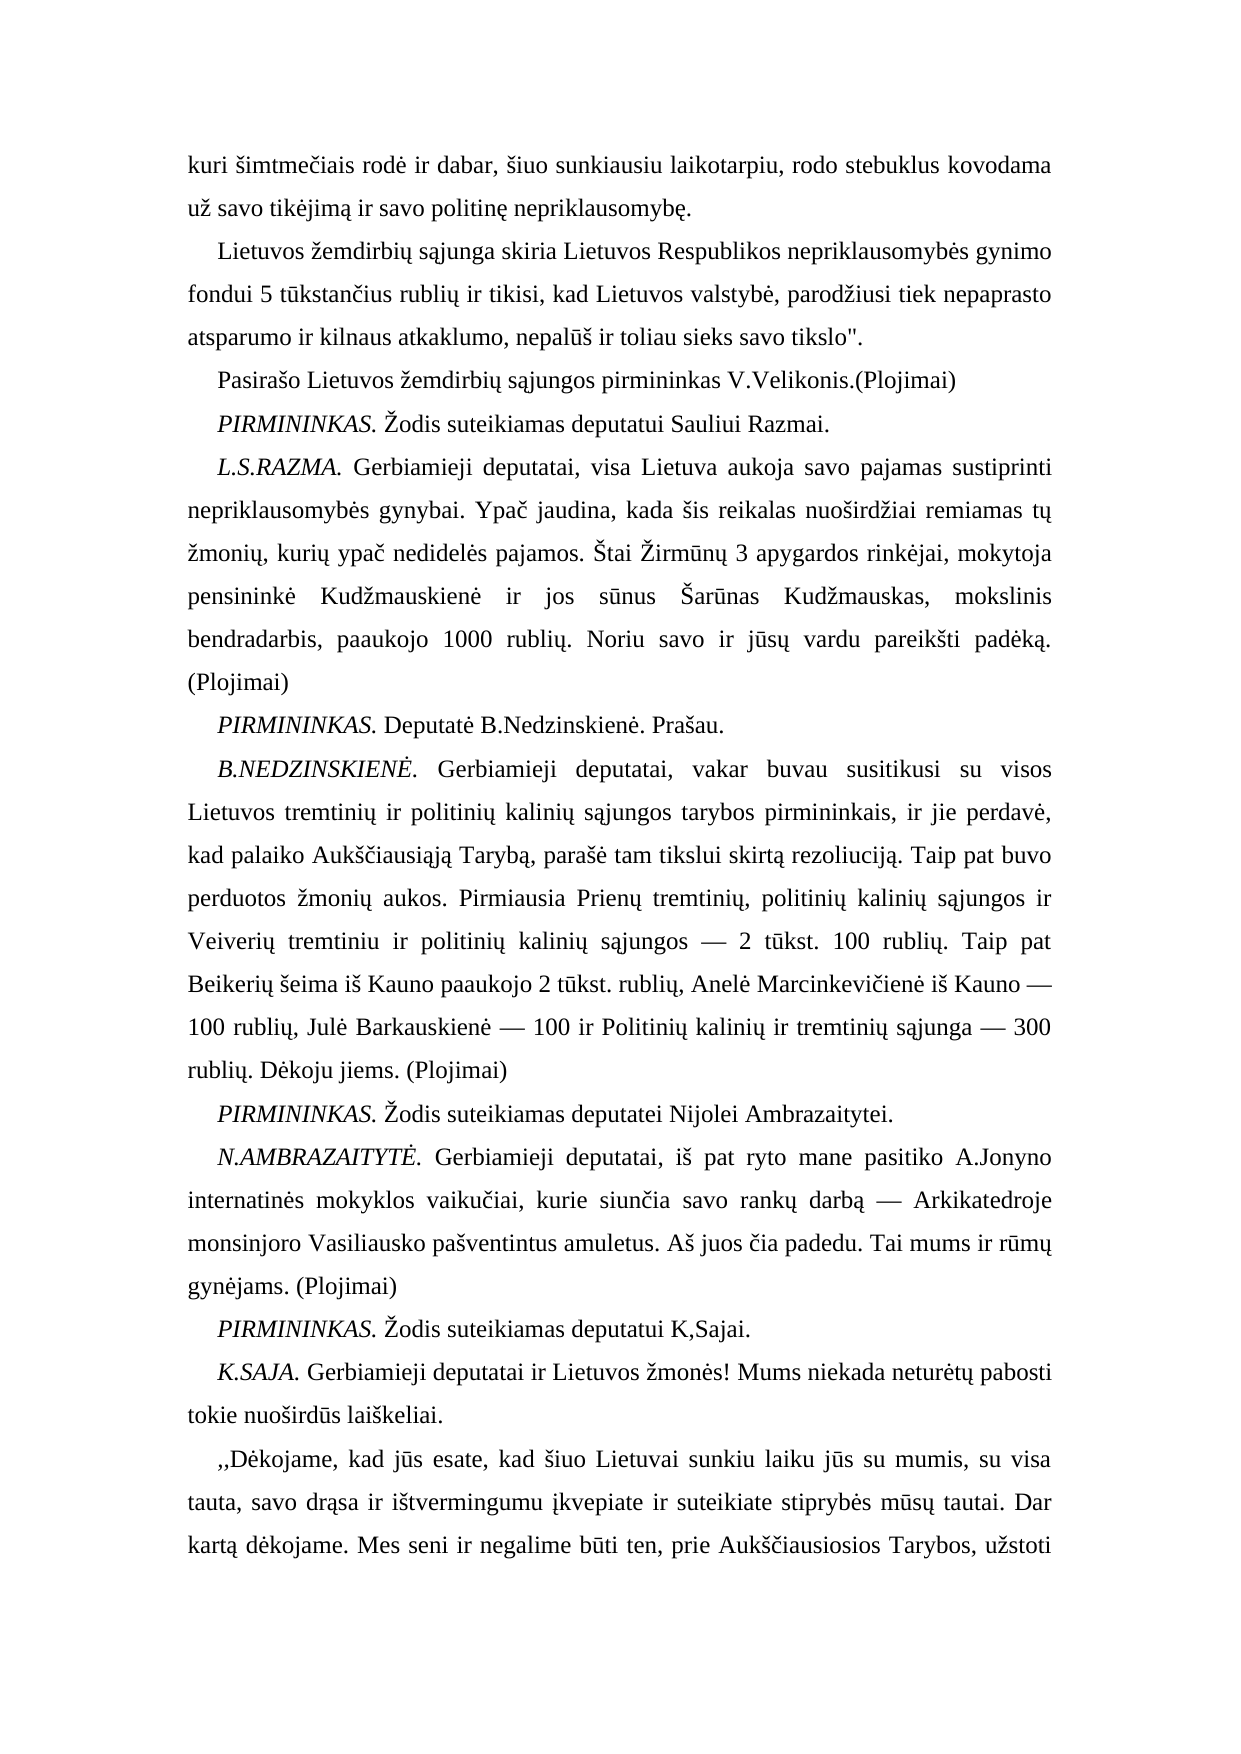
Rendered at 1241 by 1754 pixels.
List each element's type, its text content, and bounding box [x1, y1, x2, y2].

text L.S.RAZMA. Gerbiamieji deputatai, visa Lietuva aukoja savo pajamas sustiprinti nepriklausomybės gynybai. Ypač jaudina, kada šis reikalas nuoširdžiai remiamas tų žmonių, kurių ypač nedidelės pajamos. Štai Žirmūnų 3 apygardos rinkėjai, mokytoja pensininkė Kudžmauskienė ir jos sūnus Šarūnas Kudžmauskas, mokslinis bendradarbis, paaukojo 1000 rublių. Noriu savo ir jūsų vardu pareikšti padėką. (Plojimai) [187, 452, 1053, 696]
text Lietuvos žemdirbių sąjunga skiria Lietuvos Respublikos nepriklausomybės gynimo fondui 5 tūkstančius rublių ir tikisi, kad Lietuvos valstybė, parodžiusi tiek nepaprasto atsparumo ir kilnaus atkaklumo, nepalūš ir toliau sieks savo tikslo". [187, 236, 1053, 351]
text Pasirašo Lietuvos žemdirbių sąjungos pirmininkas V.Velikonis.(Plojimai) [187, 366, 1053, 394]
text PIRMININKAS. Žodis suteikiamas deputatui Sauliui Razmai. [187, 409, 1053, 437]
text K.SAJA. Gerbiamieji deputatai ir Lietuvos žmonės! Mums niekada neturėtų pabosti tokie nuoširdūs laiškeliai. [187, 1357, 1053, 1429]
text N.AMBRAZAITYTĖ. Gerbiamieji deputatai, iš pat ryto mane pasitiko A.Jonyno internatinės mokyklos vaikučiai, kurie siunčia savo rankų darbą — Arkikatedroje monsinjoro Vasiliausko pašventintus amuletus. Aš juos čia padedu. Tai mums ir rūmų gynėjams. (Plojimai) [187, 1142, 1053, 1300]
text B.NEDZINSKIENĖ. Gerbiamieji deputatai, vakar buvau susitikusi su visos Lietuvos tremtinių ir politinių kalinių sąjungos tarybos pirmininkais, ir jie perdavė, kad palaiko Aukščiausiąją Tarybą, parašė tam tikslui skirtą rezoliuciją. Taip pat buvo perduotos žmonių aukos. Pirmiausia Prienų tremtinių, politinių kalinių sąjungos ir Veiverių tremtiniu ir politinių kalinių sąjungos — 2 tūkst. 100 rublių. Taip pat Beikerių šeima iš Kauno paaukojo 2 tūkst. rublių, Anelė Marcinkevičienė iš Kauno — 100 rublių, Julė Barkauskienė — 100 ir Politinių kalinių ir tremtinių sąjunga — 300 rublių. Dėkoju jiems. (Plojimai) [187, 754, 1053, 1084]
text PIRMININKAS. Žodis suteikiamas deputatui K,Sajai. [187, 1314, 1053, 1343]
text kuri šimtmečiais rodė ir dabar, šiuo sunkiausiu laikotarpiu, rodo stebuklus kovodama už savo tikėjimą ir savo politinę nepriklausomybę. [187, 150, 1053, 222]
text PIRMININKAS. Deputatė B.Nedzinskienė. Prašau. [187, 711, 1053, 739]
text ,,Dėkojame, kad jūs esate, kad šiuo Lietuvai sunkiu laiku jūs su mumis, su visa tauta, savo drąsa ir ištvermingumu įkvepiate ir suteikiate stiprybės mūsų tautai. Dar kartą dėkojame. Mes seni ir negalime būti ten, prie Aukščiausiosios Tarybos, užstoti [187, 1444, 1053, 1559]
text PIRMININKAS. Žodis suteikiamas deputatei Nijolei Ambrazaitytei. [187, 1099, 1053, 1127]
